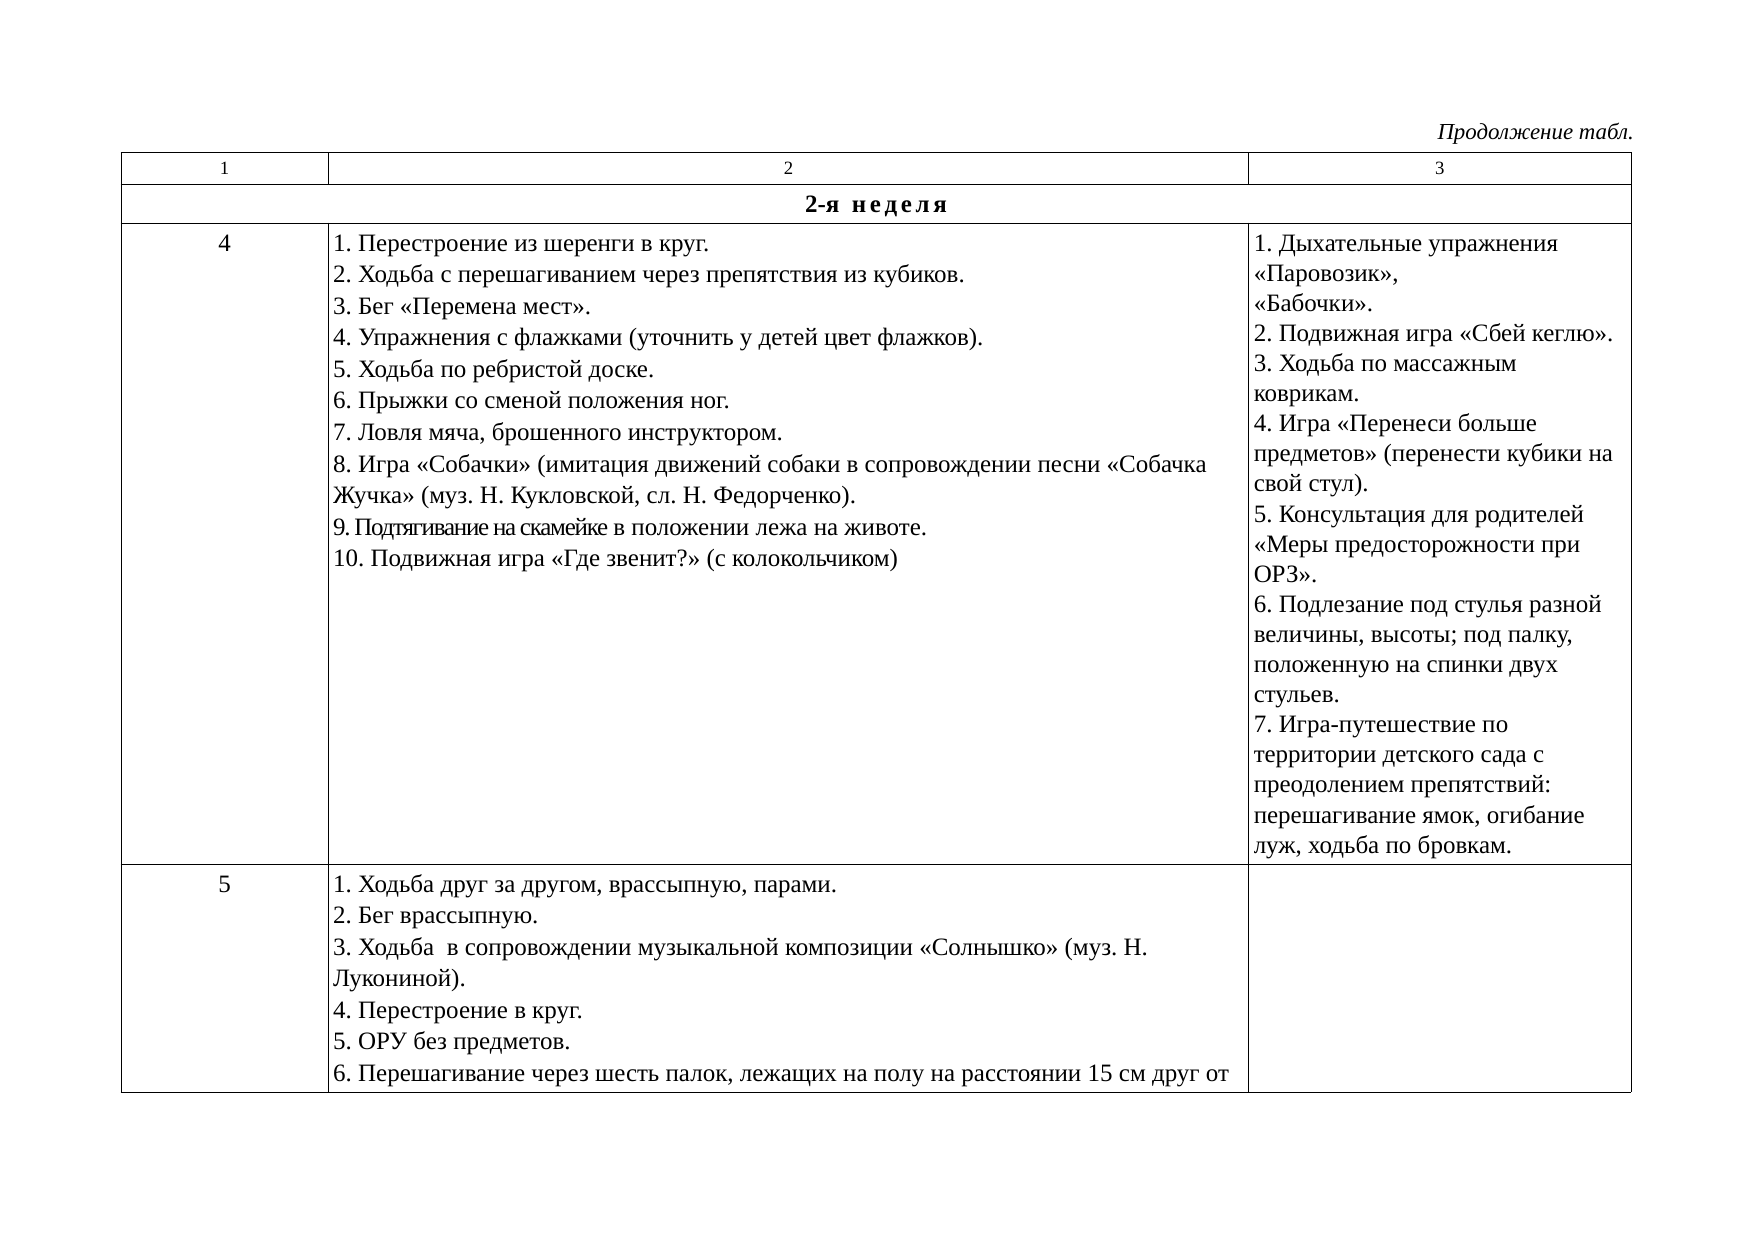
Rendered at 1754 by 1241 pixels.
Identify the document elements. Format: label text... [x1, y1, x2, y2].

table_cell 1. Ходьба друг за другом, врассыпную, парами. 2. Бег врассыпную. 3. Ходьба в сопровождении музыкальной композиции «Солнышко» (муз. Н. Лукониной). 4. Перестроение в круг. 5. ОРУ без предметов. 6. Перешагивание через шесть палок, лежащих на полу на расстоянии 15 см друг от [329, 865, 1248, 1092]
table_cell [1249, 865, 1631, 1092]
text Продолжение табл. [118, 118, 1636, 144]
table_header 3 [1249, 153, 1631, 184]
table_header 2 [329, 153, 1248, 184]
table_cell 4 [122, 224, 328, 863]
table_cell 1. Перестроение из шеренги в круг. 2. Ходьба с перешагиванием через препятствия из кубиков. 3. Бег «Перемена мест». 4. Упражнения с флажками (уточнить у детей цвет флажков). 5. Ходьба по ребристой доске. 6. Прыжки со сменой положения ног. 7. Ловля мяча, брошенного инструктором. 8. Игра «Собачки» (имитация движений собаки в сопровождении песни «Собачка Жучка» (муз. Н. Кукловской, сл. Н. Федорченко). 9. Подтягивание на скамейке в положении лежа на животе. 10. Подвижная игра «Где звенит?» (с колокольчиком) [329, 224, 1248, 863]
table_cell 5 [122, 865, 328, 1092]
table_header 1 [122, 153, 328, 184]
table_cell 1. Дыхательные упражнения «Паровозик», «Бабочки». 2. Подвижная игра «Сбей кеглю». 3. Ходьба по массажным коврикам. 4. Игра «Перенеси больше предметов» (перенести кубики на свой стул). 5. Консультация для родителей «Меры предосторожности при ОРЗ». 6. Подлезание под стулья разной величины, высоты; под палку, положенную на спинки двух стульев. 7. Игра-путешествие по территории детского сада с преодолением препятствий: перешагивание ямок, огибание луж, ходьба по бровкам. [1249, 224, 1631, 863]
table_cell 2-я неделя [122, 185, 1631, 223]
